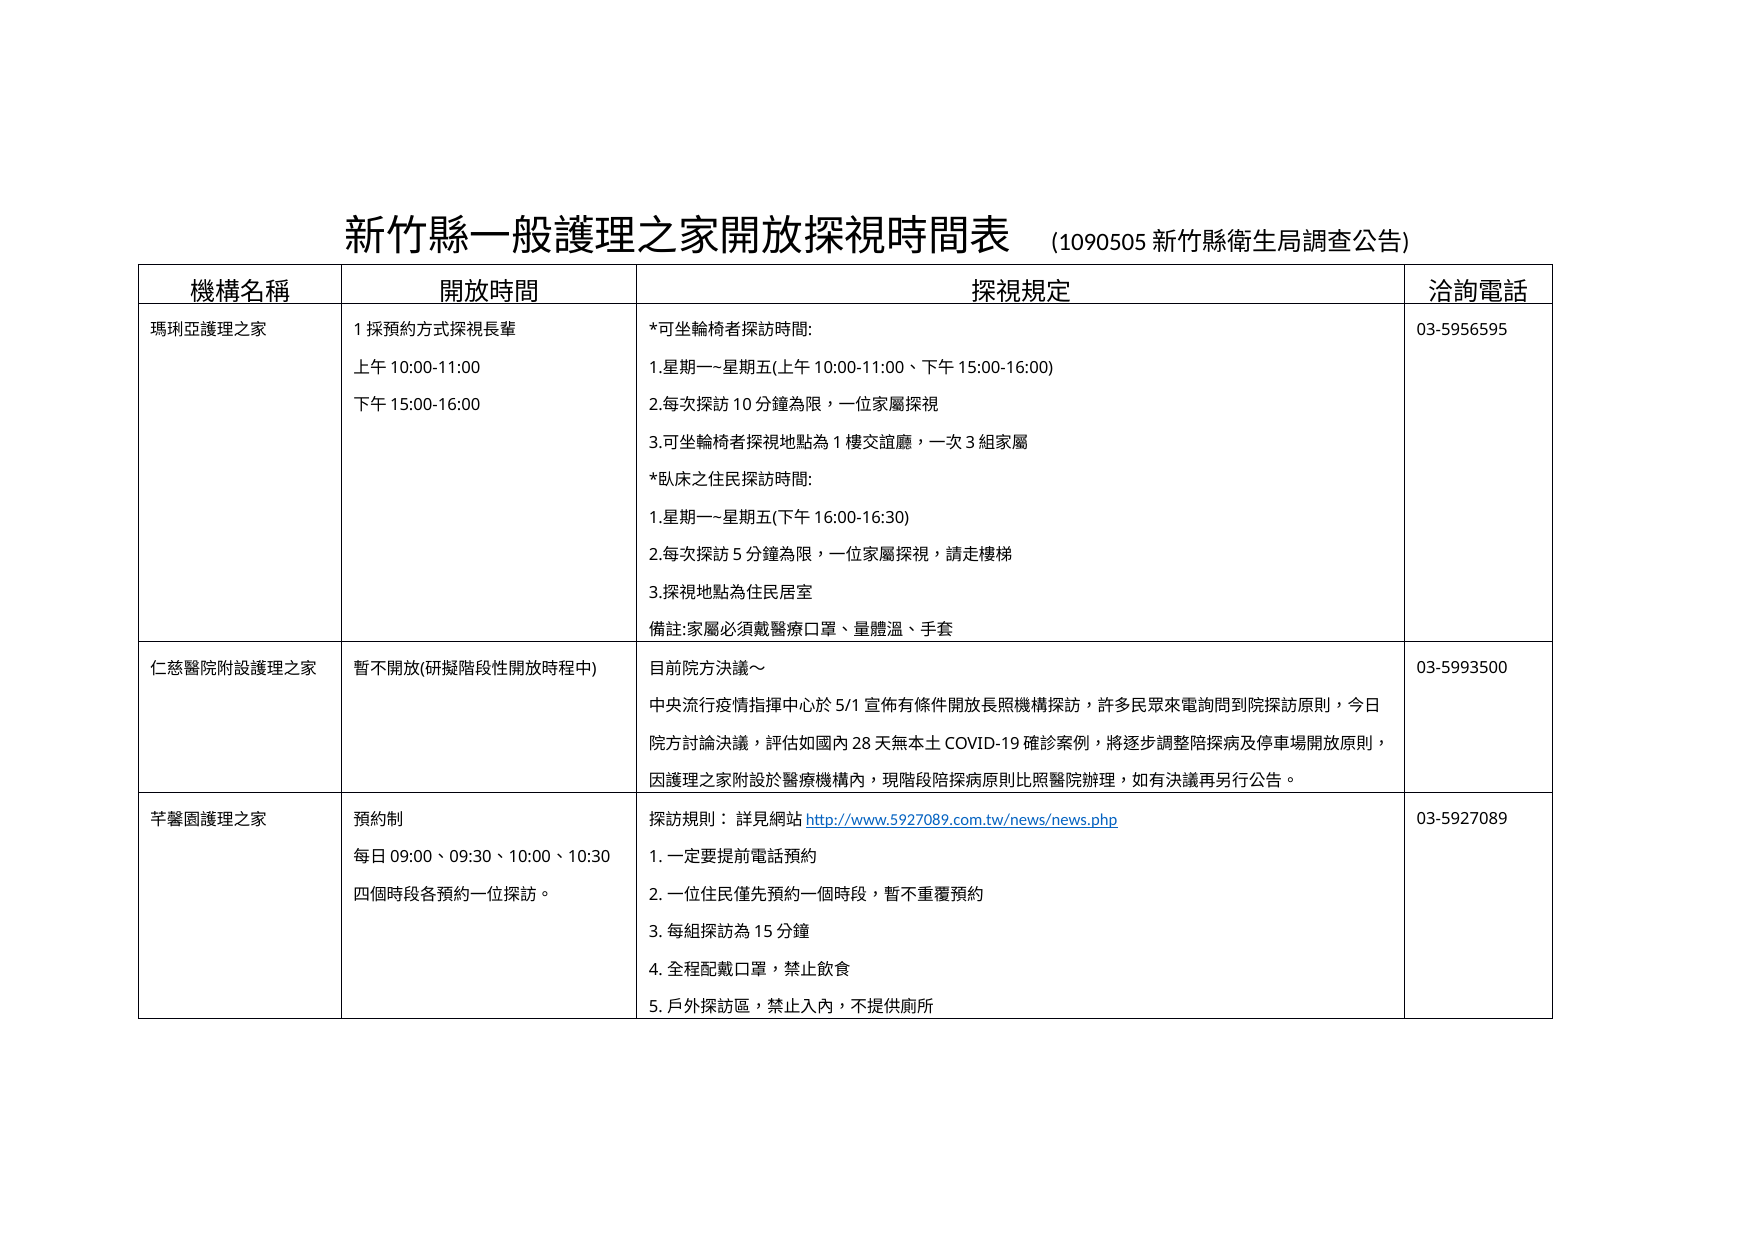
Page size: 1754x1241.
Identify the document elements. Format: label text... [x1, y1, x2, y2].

table_cell 探訪規則： 詳見網站http://www.5927089.com.tw/news/news.php 1. 一定要提前電話預約 2. 一位住民僅先預約一個時段，暫不重覆預約 3. 每組探訪為15分鐘 4. 全程配戴口罩，禁止飲食 5. 戶外探訪區，禁止入內，不提供廁所 [637, 793, 1404, 1018]
table_header 開放時間 [342, 265, 636, 302]
table_cell 仁慈醫院附設護理之家 [139, 642, 341, 792]
table_cell 暫不開放(研擬階段性開放時程中) [342, 642, 636, 792]
table_cell *可坐輪椅者探訪時間: 1.星期一~星期五(上午10:00-11:00、下午15:00-16:00) 2.每次探訪10分鐘為限，一位家屬探視 3.可坐輪椅者探視地點為1樓交誼廳，一次3組家屬 *臥床之住民探訪時間: 1.星期一~星期五(下午16:00-16:30) 2.每次探訪5分鐘為限，一位家屬探視，請走樓梯 3.探視地點為住民居室 備註:家屬必須戴醫療口罩、量體溫、手套 [637, 304, 1404, 641]
table_cell 03-5993500 [1405, 642, 1552, 792]
table_cell 1採預約方式探視長輩 上午10:00-11:00 下午15:00-16:00 [342, 304, 636, 641]
table_cell 芊馨園護理之家 [139, 793, 341, 1018]
table_cell 03-5956595 [1405, 304, 1552, 641]
table_header 探視規定 [637, 265, 1404, 302]
table_cell 03-5927089 [1405, 793, 1552, 1018]
table_header 機構名稱 [139, 265, 341, 302]
table_cell 瑪琍亞護理之家 [139, 304, 341, 641]
table_header 洽詢電話 [1405, 265, 1552, 302]
text 新竹縣一般護理之家開放探視時間表 (1090505新竹縣衛生局調查公告) [150, 189, 1604, 264]
table_cell 目前院方決議～ 中央流行疫情指揮中心於5/1宣佈有條件開放長照機構探訪，許多民眾來電詢問到院探訪原則，今日院方討論決議，評估如國內28天無本土COVID-19確診案例，將逐步調整陪探病及停車場開放原則，因護理之家附設於醫療機構內，現階段陪探病原則比照醫院辦理，如有決議再另行公告。 [637, 642, 1404, 792]
table_cell 預約制 每日09:00、09:30、10:00、10:30 四個時段各預約一位探訪。 [342, 793, 636, 1018]
